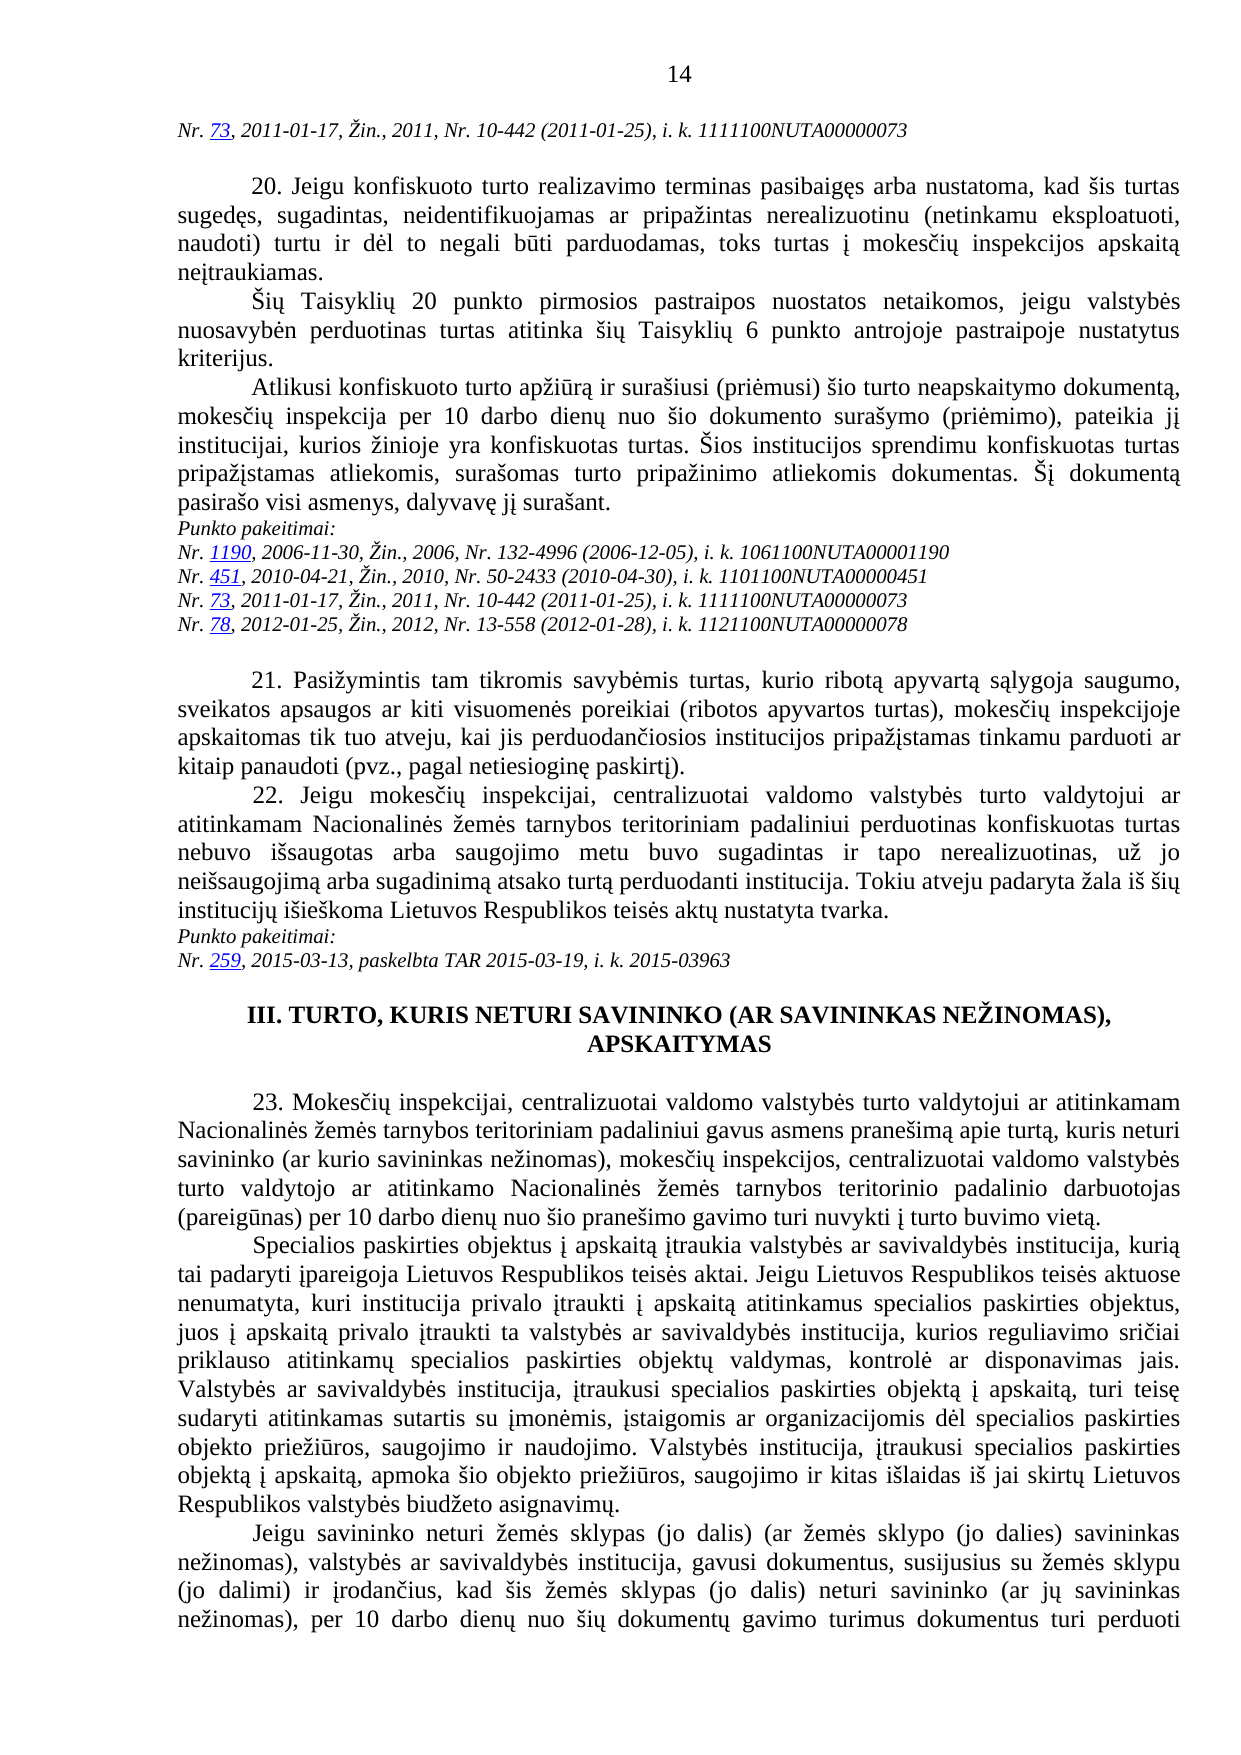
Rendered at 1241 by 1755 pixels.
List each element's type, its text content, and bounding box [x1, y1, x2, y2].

text 21. Pasižymintis tam tikromis savybėmis turtas, kurio ribotą apyvartą sąlygoja saugumo, sveikatos apsaugos ar kiti visuomenės poreikiai (ribotos apyvartos turtas), mokesčių inspekcijoje apskaitomas tik tuo atveju, kai jis perduodančiosios institucijos pripažįstamas tinkamu parduoti ar kitaip panaudoti (pvz., pagal netiesioginę paskirtį). [177, 665, 1181, 780]
text 22. Jeigu mokesčių inspekcijai, centralizuotai valdomo valstybės turto valdytojui ar atitinkamam Nacionalinės žemės tarnybos teritoriniam padaliniui perduotinas konfiskuotas turtas nebuvo išsaugotas arba saugojimo metu buvo sugadintas ir tapo nerealizuotinas, už jo neišsaugojimą arba sugadinimą atsako turtą perduodanti institucija. Tokiu atveju padaryta žala iš šių institucijų išieškoma Lietuvos Respublikos teisės aktų nustatyta tvarka. [177, 780, 1181, 924]
text Nr. 78, 2012-01-25, Žin., 2012, Nr. 13-558 (2012-01-28), i. k. 1121100NUTA00000078 [177, 612, 1181, 636]
text Nr. 451, 2010-04-21, Žin., 2010, Nr. 50-2433 (2010-04-30), i. k. 1101100NUTA00000451 [177, 564, 1181, 588]
text Nr. 73, 2011-01-17, Žin., 2011, Nr. 10-442 (2011-01-25), i. k. 1111100NUTA00000073 [177, 588, 1181, 612]
text Atlikusi konfiskuoto turto apžiūrą ir surašiusi (priėmusi) šio turto neapskaitymo dokumentą, mokesčių inspekcija per 10 darbo dienų nuo šio dokumento surašymo (priėmimo), pateikia jį institucijai, kurios žinioje yra konfiskuotas turtas. Šios institucijos sprendimu konfiskuotas turtas pripažįstamas atliekomis, surašomas turto pripažinimo atliekomis dokumentas. Šį dokumentą pasirašo visi asmenys, dalyvavę jį surašant. [177, 372, 1181, 516]
text 23. Mokesčių inspekcijai, centralizuotai valdomo valstybės turto valdytojui ar atitinkamam Nacionalinės žemės tarnybos teritoriniam padaliniui gavus asmens pranešimą apie turtą, kuris neturi savininko (ar kurio savininkas nežinomas), mokesčių inspekcijos, centralizuotai valdomo valstybės turto valdytojo ar atitinkamo Nacionalinės žemės tarnybos teritorinio padalinio darbuotojas (pareigūnas) per 10 darbo dienų nuo šio pranešimo gavimo turi nuvykti į turto buvimo vietą. [177, 1087, 1181, 1231]
text Jeigu savininko neturi žemės sklypas (jo dalis) (ar žemės sklypo (jo dalies) savininkas nežinomas), valstybės ar savivaldybės institucija, gavusi dokumentus, susijusius su žemės sklypu (jo dalimi) ir įrodančius, kad šis žemės sklypas (jo dalis) neturi savininko (ar jų savininkas nežinomas), per 10 darbo dienų nuo šių dokumentų gavimo turimus dokumentus turi perduoti [177, 1518, 1181, 1633]
text Nr. 259, 2015-03-13, paskelbta TAR 2015-03-19, i. k. 2015-03963 [177, 948, 1181, 972]
text Punkto pakeitimai: [177, 924, 1181, 948]
text III. TURTO, KURIS NETURI SAVININKO (AR SAVININKAS NEŽINOMAS), APSKAITYMAS [177, 1001, 1181, 1058]
text Šių Taisyklių 20 punkto pirmosios pastraipos nuostatos netaikomos, jeigu valstybės nuosavybėn perduotinas turtas atitinka šių Taisyklių 6 punkto antrojoje pastraipoje nustatytus kriterijus. [177, 286, 1181, 372]
text Nr. 73, 2011-01-17, Žin., 2011, Nr. 10-442 (2011-01-25), i. k. 1111100NUTA00000073 [177, 118, 1181, 142]
text 20. Jeigu konfiskuoto turto realizavimo terminas pasibaigęs arba nustatoma, kad šis turtas sugedęs, sugadintas, neidentifikuojamas ar pripažintas nerealizuotinu (netinkamu eksploatuoti, naudoti) turtu ir dėl to negali būti parduodamas, toks turtas į mokesčių inspekcijos apskaitą neįtraukiamas. [177, 171, 1181, 286]
text Punkto pakeitimai: [177, 516, 1181, 540]
text Nr. 1190, 2006-11-30, Žin., 2006, Nr. 132-4996 (2006-12-05), i. k. 1061100NUTA00001190 [177, 540, 1181, 564]
text Specialios paskirties objektus į apskaitą įtraukia valstybės ar savivaldybės institucija, kurią tai padaryti įpareigoja Lietuvos Respublikos teisės aktai. Jeigu Lietuvos Respublikos teisės aktuose nenumatyta, kuri institucija privalo įtraukti į apskaitą atitinkamus specialios paskirties objektus, juos į apskaitą privalo įtraukti ta valstybės ar savivaldybės institucija, kurios reguliavimo sričiai priklauso atitinkamų specialios paskirties objektų valdymas, kontrolė ar disponavimas jais. Valstybės ar savivaldybės institucija, įtraukusi specialios paskirties objektą į apskaitą, turi teisę sudaryti atitinkamas sutartis su įmonėmis, įstaigomis ar organizacijomis dėl specialios paskirties objekto priežiūros, saugojimo ir naudojimo. Valstybės institucija, įtraukusi specialios paskirties objektą į apskaitą, apmoka šio objekto priežiūros, saugojimo ir kitas išlaidas iš jai skirtų Lietuvos Respublikos valstybės biudžeto asignavimų. [177, 1231, 1181, 1518]
